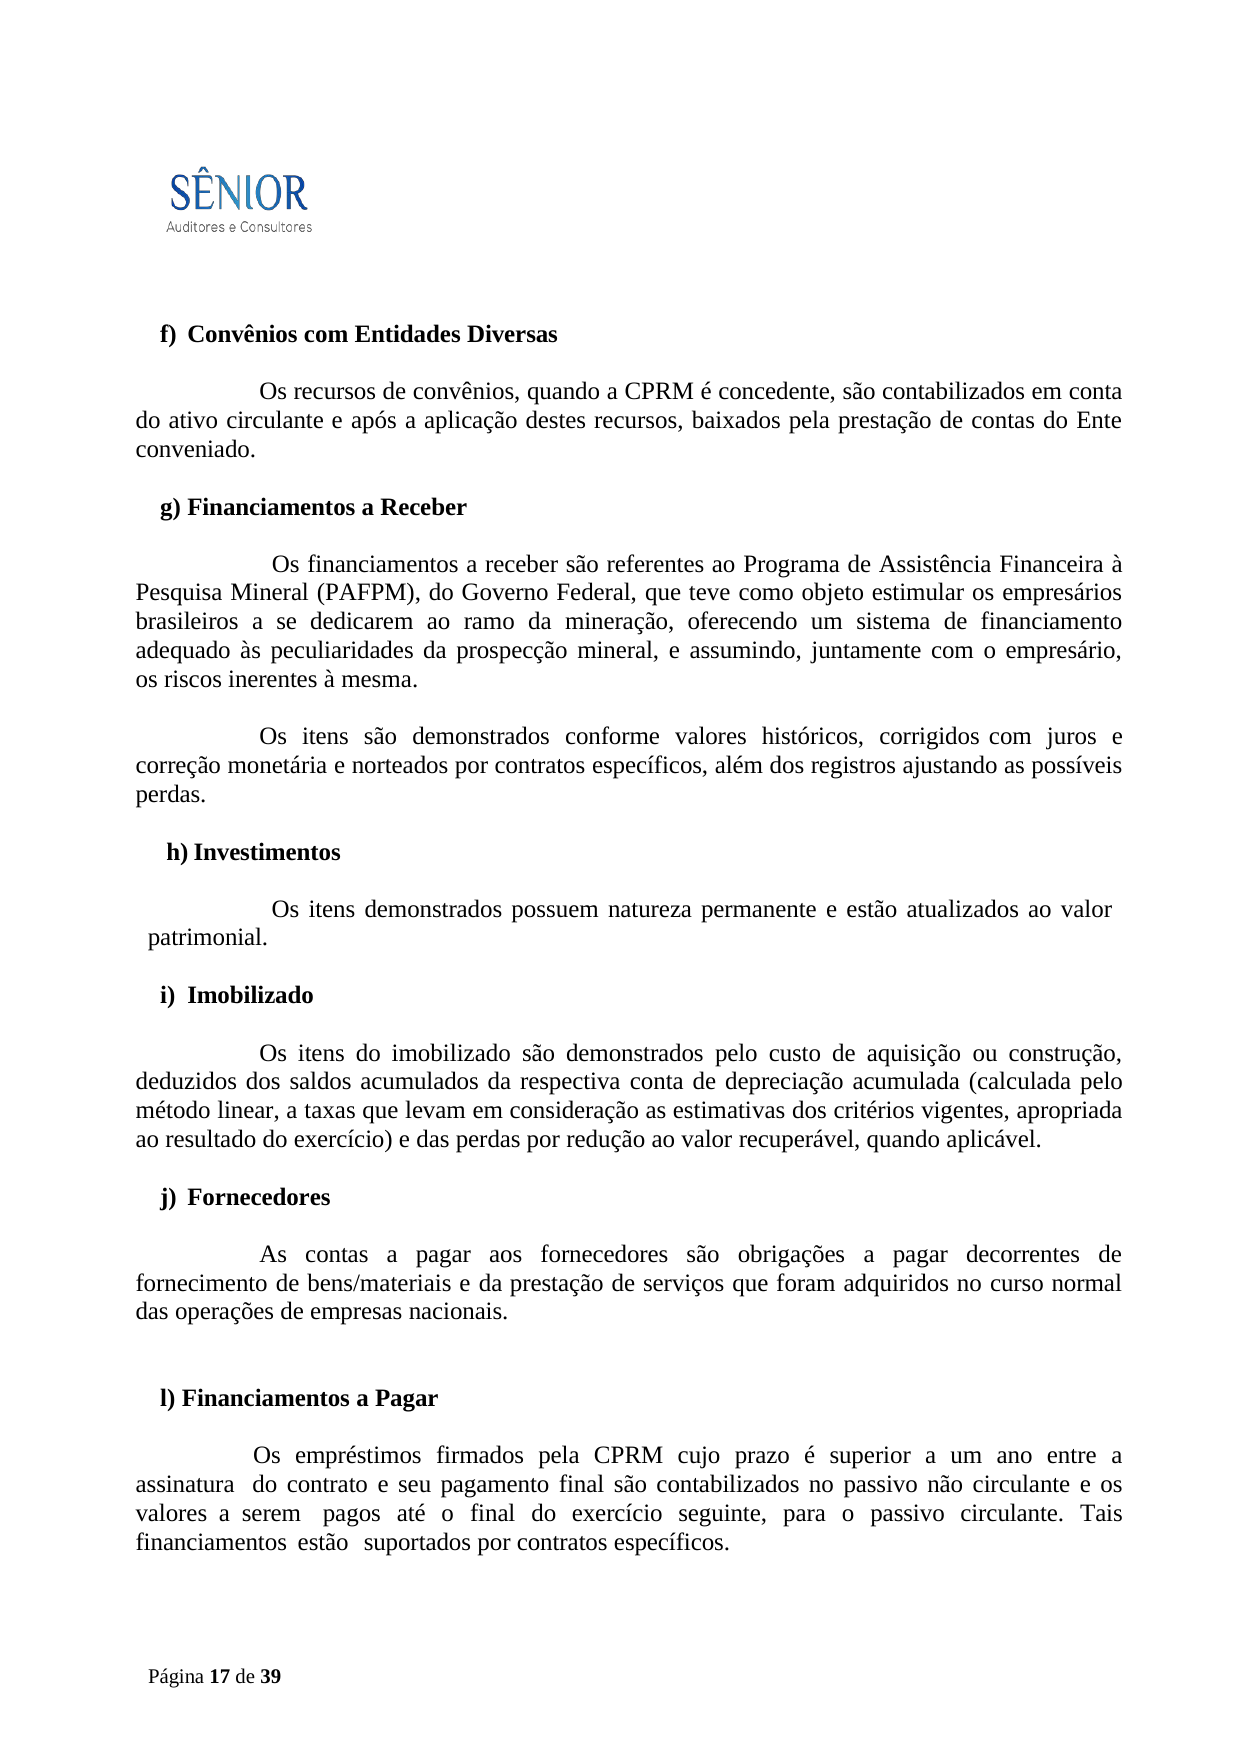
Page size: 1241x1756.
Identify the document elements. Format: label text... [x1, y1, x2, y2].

text Os itens são demonstrados conforme valores históricos, corrigidos com juros e correção monetária e norteados por contratos específicos, além dos registros ajustando as possíveis perdas. [135, 721, 1123, 807]
text Os itens do imobilizado são demonstrados pelo custo de aquisição ou construção, deduzidos dos saldos acumulados da respectiva conta de depreciação acumulada (calculada pelo método linear, a taxas que levam em consideração as estimativas dos critérios vigentes, apropriada ao resultado do exercício) e das perdas por redução ao valor recuperável, quando aplicável. [135, 1038, 1123, 1153]
text Os empréstimos firmados pela CPRM cujo prazo é superior a um ano entre a assinatura do contrato e seu pagamento final são contabilizados no passivo não circulante e os valores a serem pagos até o final do exercício seguinte, para o passivo circulante. Tais financiamentos estão suportados por contratos específicos. [135, 1440, 1123, 1555]
text Os financiamentos a receber são referentes ao Programa de Assistência Financeira à Pesquisa Mineral (PAFPM), do Governo Federal, que teve como objeto estimular os empresários brasileiros a se dedicarem ao ramo da mineração, oferecendo um sistema de financiamento adequado às peculiaridades da prospecção mineral, e assumindo, juntamente com o empresário, os riscos inerentes à mesma. [135, 549, 1122, 692]
text As contas a pagar aos fornecedores são obrigações a pagar decorrentes de fornecimento de bens/materiais e da prestação de serviços que foram adquiridos no curso normal das operações de empresas nacionais. [135, 1239, 1123, 1325]
list Financiamentos a Pagar [160, 1383, 1134, 1412]
list Convênios com Entidades Diversas [160, 319, 1134, 348]
text Os itens demonstrados possuem natureza permanente e estão atualizados ao valor [271, 894, 1134, 922]
list Imobilizado [160, 981, 1134, 1009]
list Investimentos [166, 837, 1134, 866]
text Os recursos de convênios, quando a CPRM é concedente, são contabilizados em conta do ativo circulante e após a aplicação destes recursos, baixados pela prestação de contas do Ente conveniado. [135, 376, 1123, 462]
list Fornecedores [160, 1182, 1134, 1211]
text patrimonial. [148, 922, 269, 951]
list Financiamentos a Receber [160, 492, 1134, 520]
